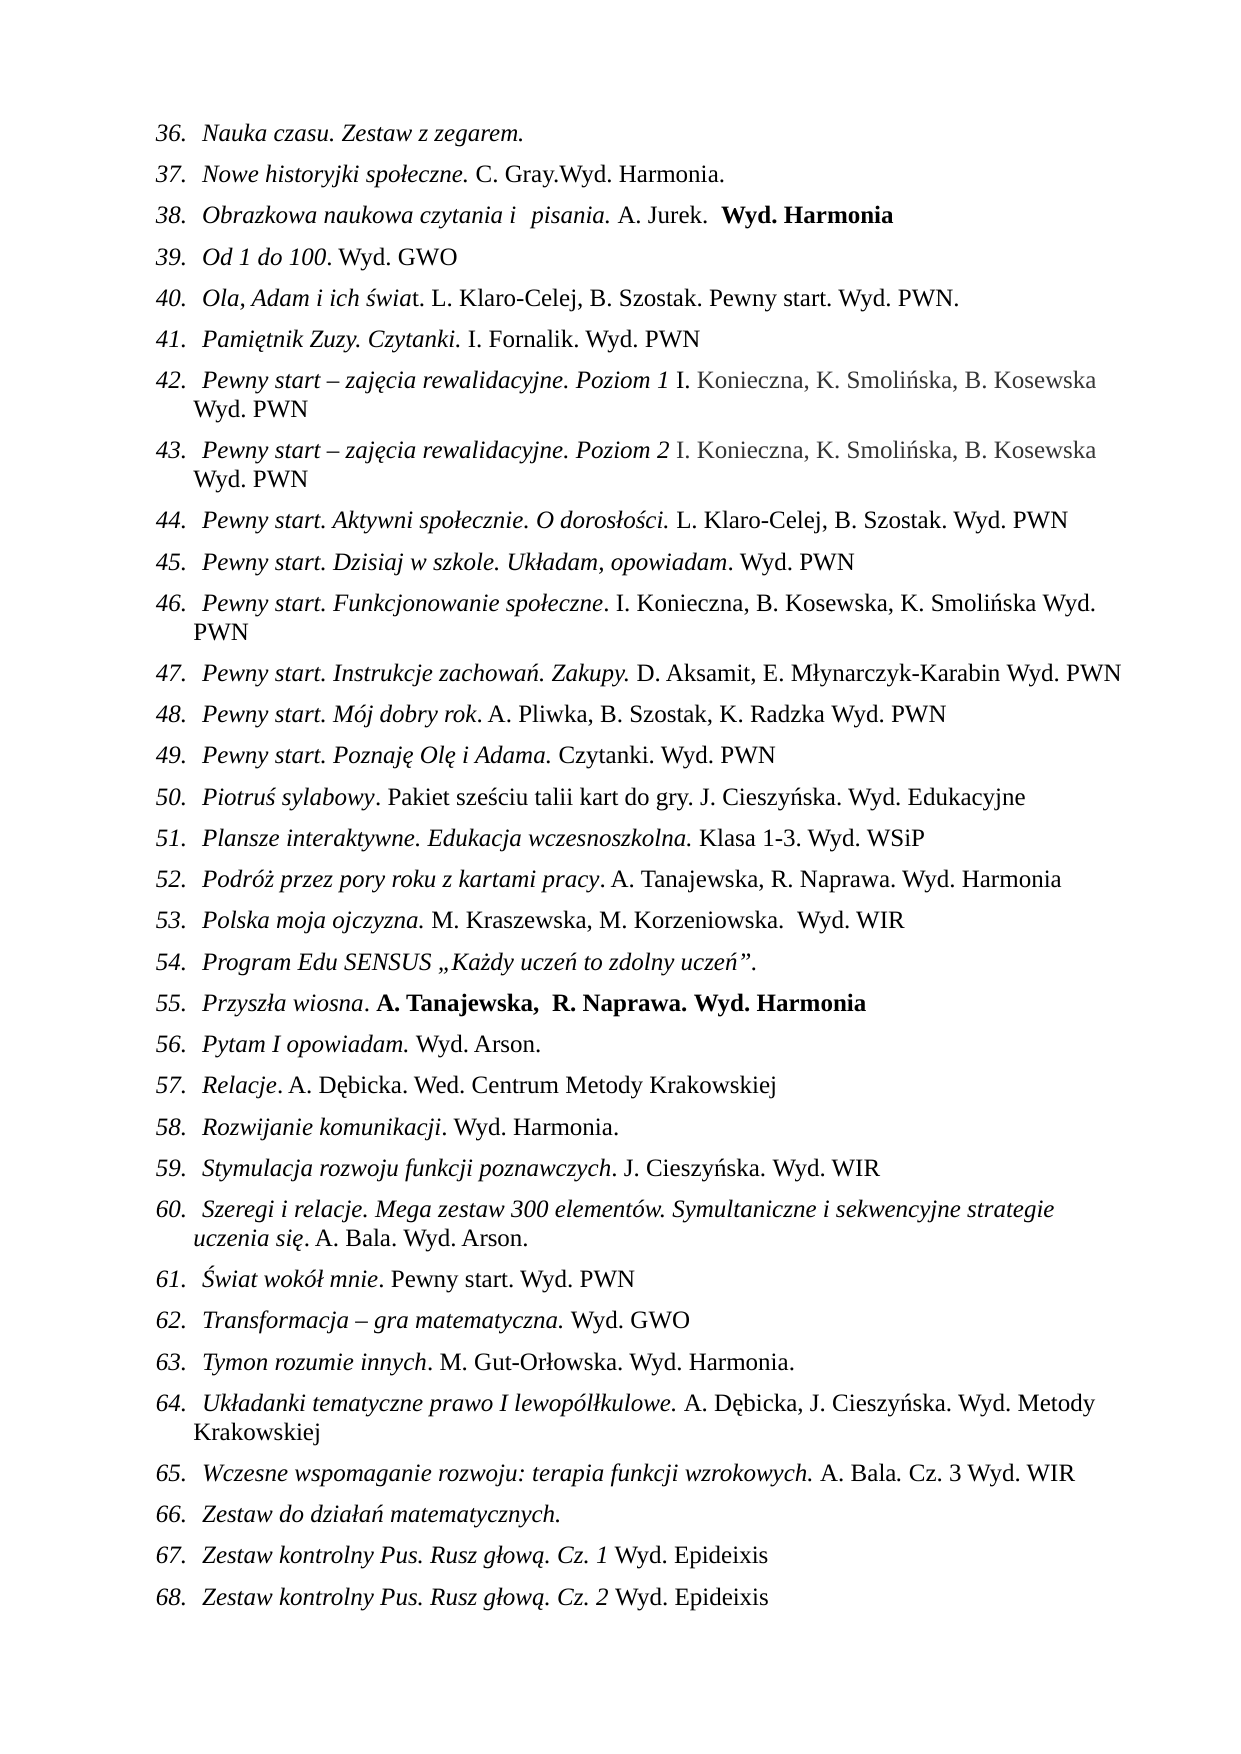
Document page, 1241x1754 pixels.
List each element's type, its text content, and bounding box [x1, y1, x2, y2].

text 57. Relacje. A. Dębicka. Wed. Centrum Metody Krakowskiej [156, 1071, 1122, 1099]
text 60. Szeregi i relacje. Mega zestaw 300 elementów. Symultaniczne i sekwencyjne strategie uczenia się. A. Bala. Wyd. Arson. [156, 1194, 1122, 1252]
text 65. Wczesne wspomaganie rozwoju: terapia funkcji wzrokowych. A. Bala. Cz. 3 Wyd. WIR [156, 1458, 1122, 1487]
text 62. Transformacja – gra matematyczna. Wyd. GWO [156, 1306, 1122, 1334]
text 50. Piotruś sylabowy. Pakiet sześciu talii kart do gry. J. Cieszyńska. Wyd. Edukacyjne [156, 782, 1122, 811]
text 46. Pewny start. Funkcjonowanie społeczne. I. Konieczna, B. Kosewska, K. Smolińska Wyd. PWN [156, 588, 1122, 646]
text 59. Stymulacja rozwoju funkcji poznawczych. J. Cieszyńska. Wyd. WIR [156, 1153, 1122, 1182]
text 40. Ola, Adam i ich świat. L. Klaro-Celej, B. Szostak. Pewny start. Wyd. PWN. [156, 283, 1122, 312]
text 49. Pewny start. Poznaję Olę i Adama. Czytanki. Wyd. PWN [156, 741, 1122, 769]
text 47. Pewny start. Instrukcje zachowań. Zakupy. D. Aksamit, E. Młynarczyk-Karabin Wyd. PWN [156, 658, 1122, 687]
text 39. Od 1 do 100. Wyd. GWO [156, 242, 1122, 271]
text 51. Plansze interaktywne. Edukacja wczesnoszkolna. Klasa 1-3. Wyd. WSiP [156, 823, 1122, 852]
text 52. Podróż przez pory roku z kartami pracy. A. Tanajewska, R. Naprawa. Wyd. Harmonia [156, 864, 1122, 893]
text 38. Obrazkowa naukowa czytania i pisania. A. Jurek. Wyd. Harmonia [156, 201, 1122, 229]
text 56. Pytam I opowiadam. Wyd. Arson. [156, 1029, 1122, 1058]
text 48. Pewny start. Mój dobry rok. A. Pliwka, B. Szostak, K. Radzka Wyd. PWN [156, 699, 1122, 728]
text 53. Polska moja ojczyzna. M. Kraszewska, M. Korzeniowska. Wyd. WIR [156, 906, 1122, 934]
text 42. Pewny start – zajęcia rewalidacyjne. Poziom 1 I. Konieczna, K. Smolińska, B. Kosewska Wyd. PWN [156, 366, 1122, 423]
text 66. Zestaw do działań matematycznych. [156, 1499, 1122, 1528]
text 61. Świat wokół mnie. Pewny start. Wyd. PWN [156, 1264, 1122, 1293]
text 63. Tymon rozumie innych. M. Gut-Orłowska. Wyd. Harmonia. [156, 1347, 1122, 1376]
text 68. Zestaw kontrolny Pus. Rusz głową. Cz. 2 Wyd. Epideixis [156, 1582, 1122, 1611]
text 55. Przyszła wiosna. A. Tanajewska, R. Naprawa. Wyd. Harmonia [156, 988, 1122, 1017]
text 45. Pewny start. Dzisiaj w szkole. Układam, opowiadam. Wyd. PWN [156, 547, 1122, 576]
text 67. Zestaw kontrolny Pus. Rusz głową. Cz. 1 Wyd. Epideixis [156, 1541, 1122, 1569]
text 41. Pamiętnik Zuzy. Czytanki. I. Fornalik. Wyd. PWN [156, 324, 1122, 353]
text 36. Nauka czasu. Zestaw z zegarem. [156, 118, 1122, 147]
text 44. Pewny start. Aktywni społecznie. O dorosłości. L. Klaro-Celej, B. Szostak. Wyd. PWN [156, 506, 1122, 534]
text 37. Nowe historyjki społeczne. C. Gray.Wyd. Harmonia. [156, 159, 1122, 188]
text 43. Pewny start – zajęcia rewalidacyjne. Poziom 2 I. Konieczna, K. Smolińska, B. Kosewska Wyd. PWN [156, 436, 1122, 493]
text 54. Program Edu SENSUS „Każdy uczeń to zdolny uczeń”. [156, 947, 1122, 976]
text 64. Układanki tematyczne prawo I lewopólłkulowe. A. Dębicka, J. Cieszyńska. Wyd. Metody Krakowskiej [156, 1388, 1122, 1446]
text 58. Rozwijanie komunikacji. Wyd. Harmonia. [156, 1112, 1122, 1141]
